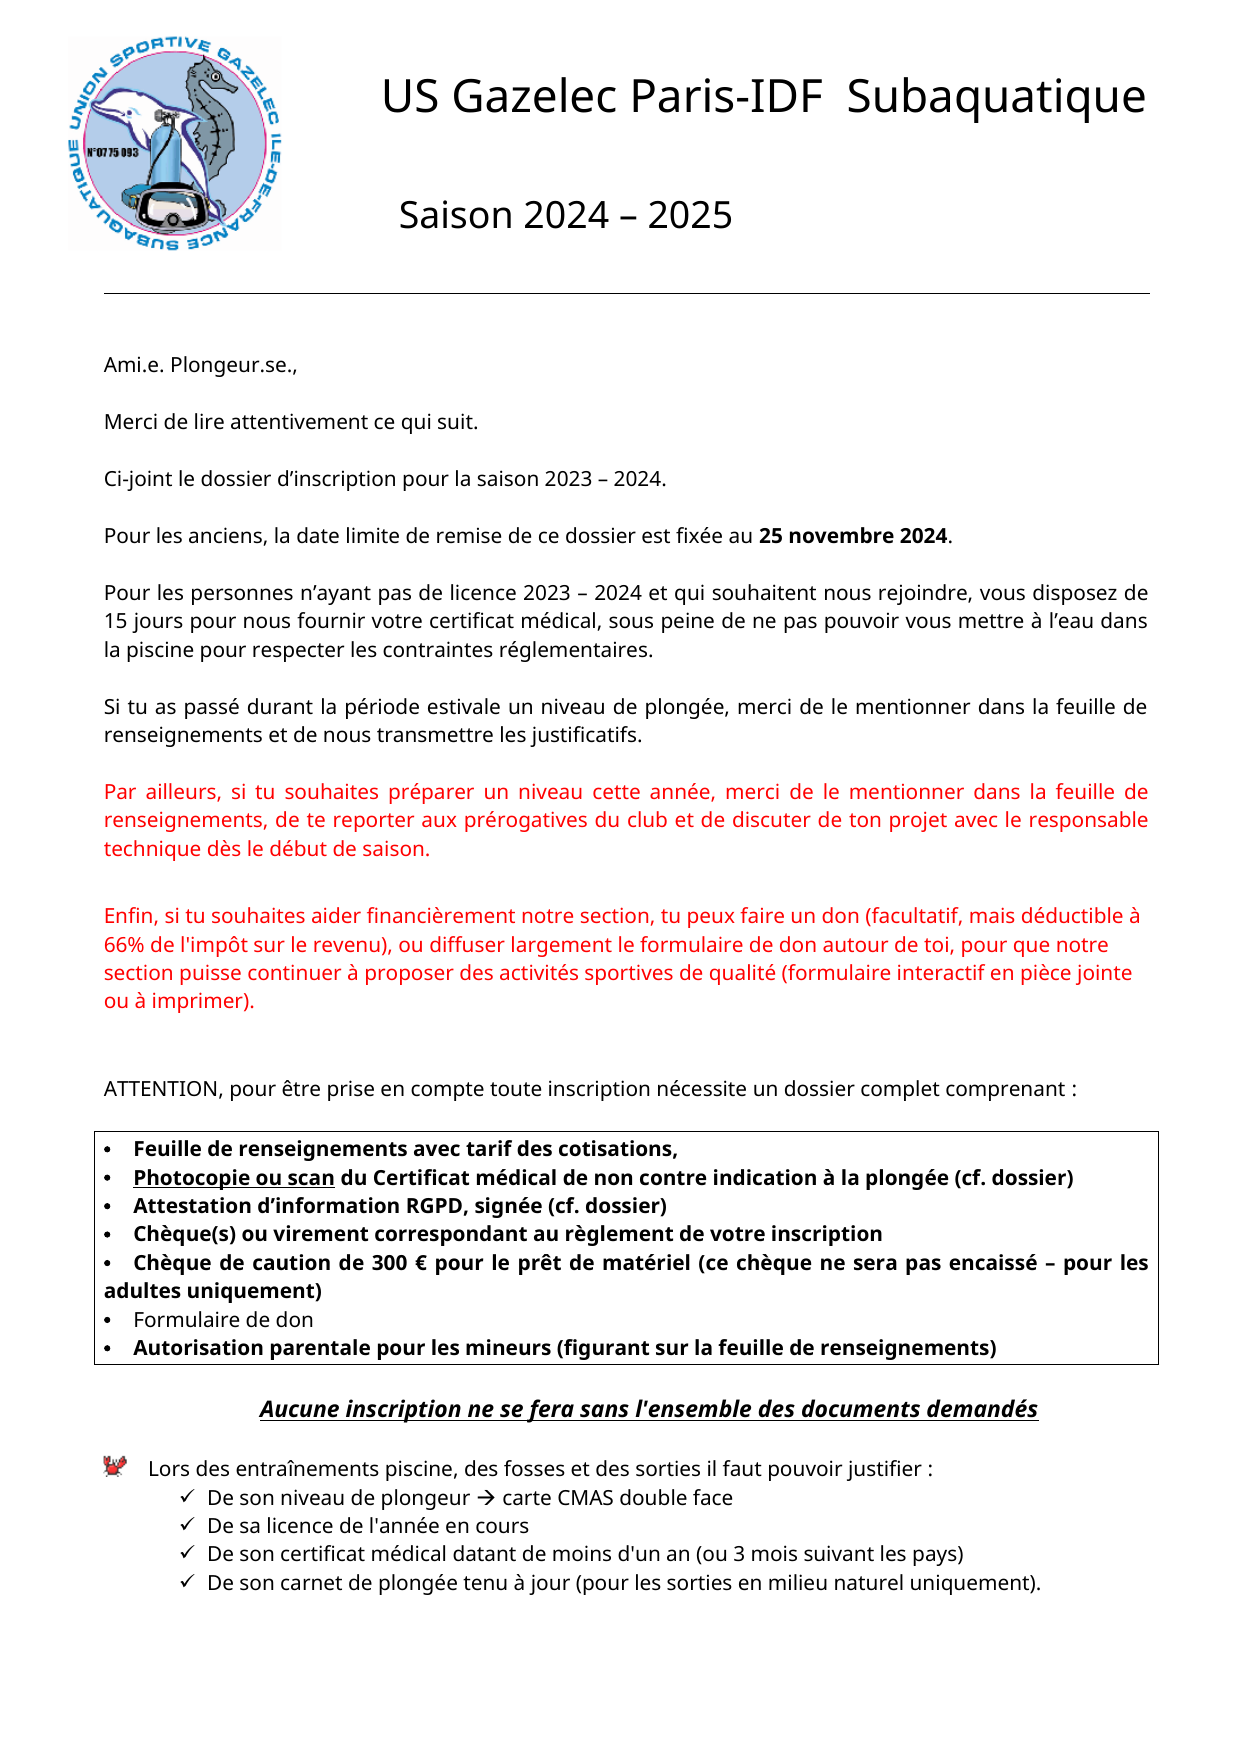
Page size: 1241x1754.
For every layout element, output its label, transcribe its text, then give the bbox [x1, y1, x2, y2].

list De son carnet de plongée tenu à jour (pour les sorties en milieu naturel uniquement). [178, 1568, 1150, 1596]
text  Attestation d’information RGPD, signée (cf. dossier) [103, 1191, 1150, 1219]
text ATTENTION, pour être prise en compte toute inscription nécessite un dossier complet comprenant : [103, 1074, 1150, 1103]
text Aucune inscription ne se fera sans l'ensemble des documents demandés [103, 1393, 1150, 1424]
text  Autorisation parentale pour les mineurs (figurant sur la feuille de renseignements) [95, 1330, 1158, 1364]
text  Photocopie ou scan du Certificat médical de non contre indication à la plongée (cf. dossier) [103, 1163, 1150, 1191]
text Enfin, si tu souhaites aider financièrement notre section, tu peux faire un don (facultatif, mais déductible à 66% de l'impôt sur le revenu), ou diffuser largement le formulaire de don autour de toi, pour que notre section puisse continuer à proposer des activités sportives de qualité (formulaire interactif en pièce jointe ou à imprimer). [103, 901, 1150, 1015]
text Ci-joint le dossier d’inscription pour la saison 2023 – 2024. [103, 464, 1150, 493]
text Lors des entraînements piscine, des fosses et des sorties il faut pouvoir justifier : [103, 1453, 1150, 1483]
text Merci de lire attentivement ce qui suit. [103, 407, 1164, 436]
text Si tu as passé durant la période estivale un niveau de plongée, merci de le mentionner dans la feuille de renseignements et de nous transmettre les justificatifs. [103, 692, 1150, 749]
text Pour les personnes n’ayant pas de licence 2023 – 2024 et qui souhaitent nous rejoindre, vous disposez de 15 jours pour nous fournir votre certificat médical, sous peine de ne pas pouvoir vous mettre à l’eau dans la piscine pour respecter les contraintes réglementaires. [103, 578, 1150, 663]
text  De son certificat médical datant de moins d'un an (ou 3 mois suivant les pays) [103, 1539, 1150, 1568]
text  Feuille de renseignements avec tarif des cotisations, [95, 1132, 1158, 1163]
text  Formulaire de don [103, 1305, 1150, 1330]
picture [64, 31, 288, 256]
text Pour les anciens, la date limite de remise de ce dossier est fixée au 25 novembre 2024. [103, 521, 1150, 549]
text  De son niveau de plongeur  carte CMAS double face [103, 1483, 1150, 1511]
text US Gazelec Paris-IDF Subaquatique [289, 64, 1150, 126]
picture [103, 1453, 127, 1477]
text Saison 2024 – 2025 [354, 188, 1150, 239]
text  De sa licence de l'année en cours [103, 1511, 1150, 1539]
text Ami.e. Plongeur.se., [103, 351, 1150, 379]
text  Chèque de caution de 300 € pour le prêt de matériel (ce chèque ne sera pas encaissé – pour les adultes uniquement) [103, 1248, 1150, 1305]
text Par ailleurs, si tu souhaites préparer un niveau cette année, merci de le mentionner dans la feuille de renseignements, de te reporter aux prérogatives du club et de discuter de ton projet avec le responsable technique dès le début de saison. [103, 777, 1150, 862]
text  Chèque(s) ou virement correspondant au règlement de votre inscription [103, 1219, 1150, 1248]
